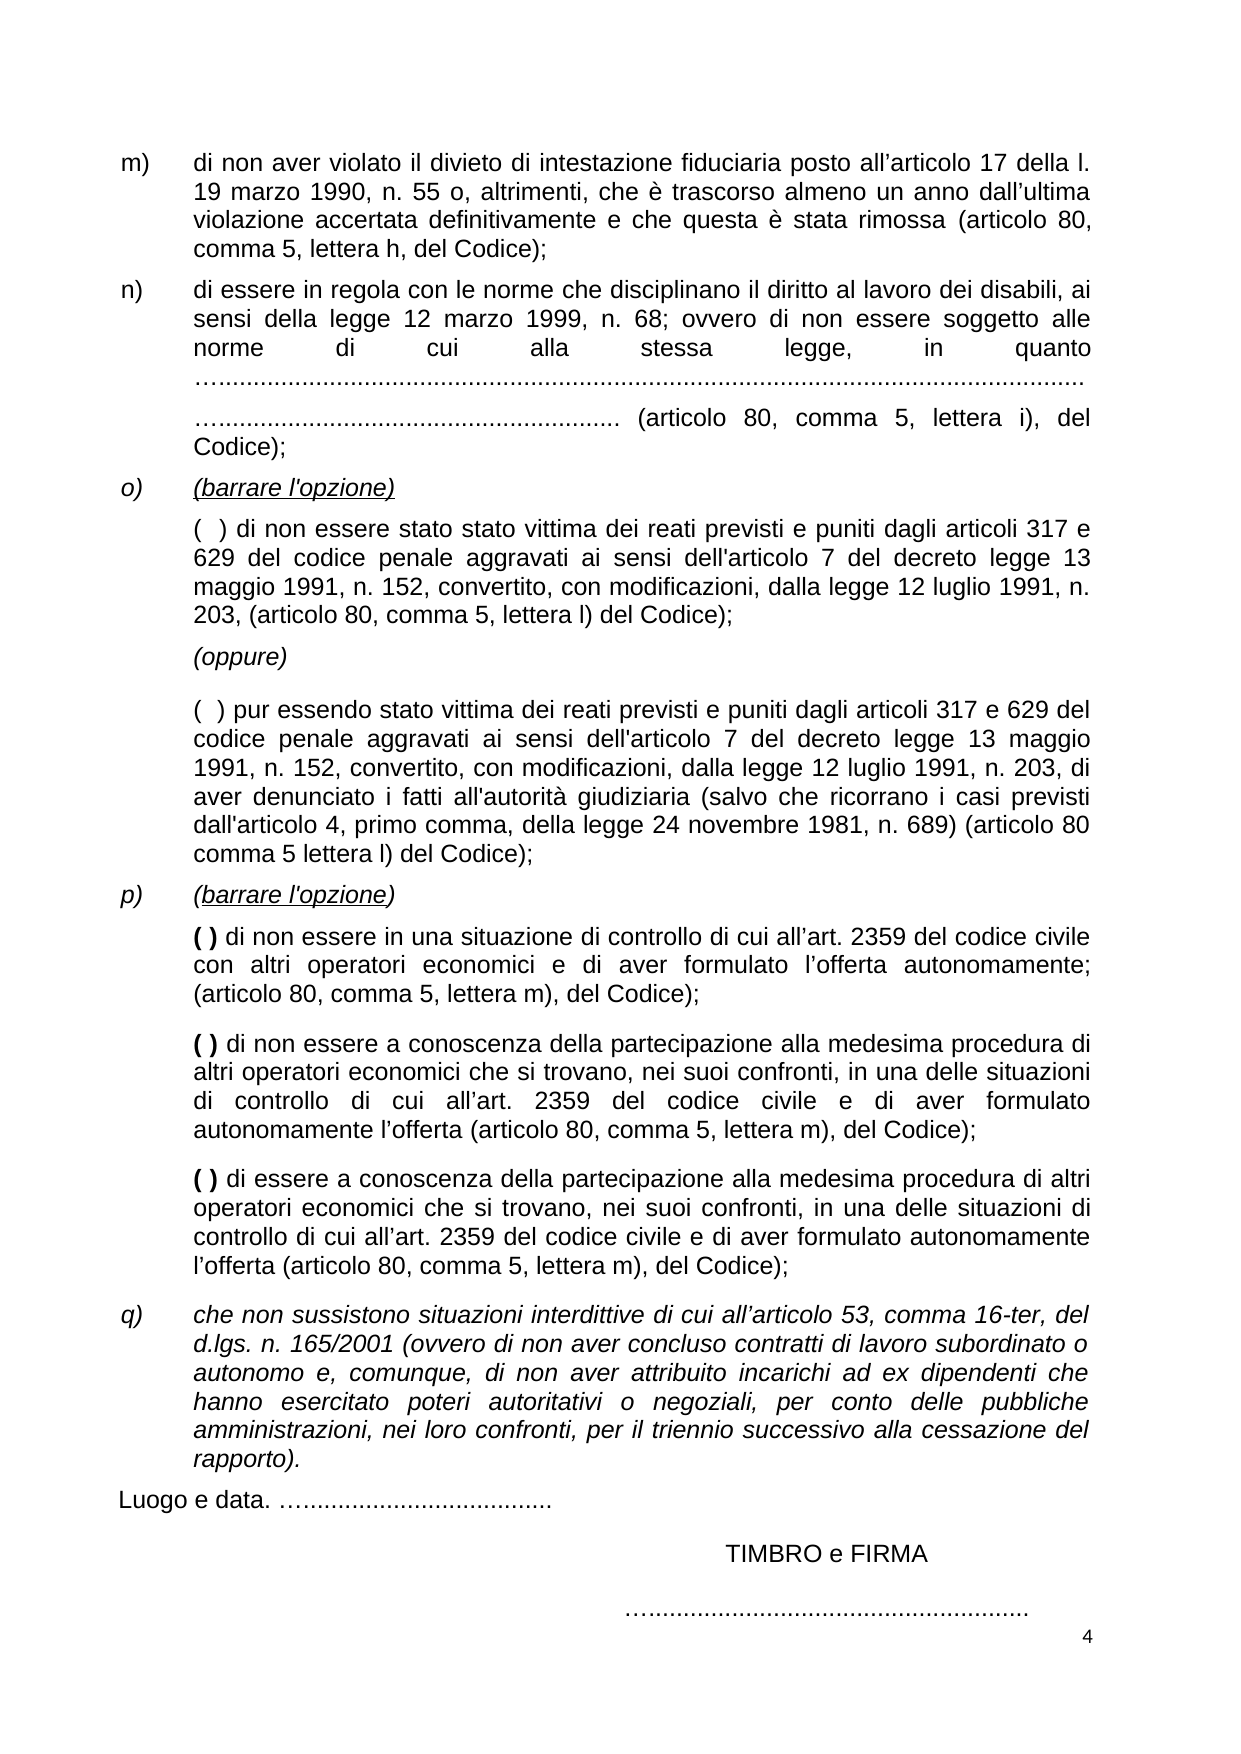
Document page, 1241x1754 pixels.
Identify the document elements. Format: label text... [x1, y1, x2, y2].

list ( ) di essere a conoscenza della partecipazione alla medesima procedura di altri operatori economici che si trovano, nei suoi confronti, in una delle situazioni di controllo di cui all’art. 2359 del codice civile e di aver formulato autonomamente l’offerta (articolo 80, comma 5, lettera m), del Codice); [156, 1164, 1092, 1279]
list ( ) di non essere stato stato vittima dei reati previsti e puniti dagli articoli 317 e 629 del codice penale aggravati ai sensi dell'articolo 7 del decreto legge 13 maggio 1991, n. 152, convertito, con modificazioni, dalla legge 12 luglio 1991, n. 203, (articolo 80, comma 5, lettera l) del Codice); [121, 514, 1092, 629]
list ( ) pur essendo stato vittima dei reati previsti e puniti dagli articoli 317 e 629 del codice penale aggravati ai sensi dell'articolo 7 del decreto legge 13 maggio 1991, n. 152, convertito, con modificazioni, dalla legge 12 luglio 1991, n. 203, di aver denunciato i fatti all'autorità giudiziaria (salvo che ricorrano i casi previsti dall'articolo 4, primo comma, della legge 24 novembre 1981, n. 689) (articolo 80 comma 5 lettera l) del Codice); [121, 695, 1092, 868]
list di non aver violato il divieto di intestazione fiduciaria posto all’articolo 17 della l. 19 marzo 1990, n. 55 o, altrimenti, che è trascorso almeno un anno dall’ultima violazione accertata definitivamente e che questa è stata rimossa (articolo 80, comma 5, lettera h, del Codice); [121, 148, 1092, 263]
list che non sussistono situazioni interdittive di cui all’articolo 53, comma 16-ter, del d.lgs. n. 165/2001 (ovvero di non aver concluso contratti di lavoro subordinato o autonomo e, comunque, di non aver attribuito incarichi ad ex dipendenti che hanno esercitato poteri autoritativi o negoziali, per conto delle pubbliche amministrazioni, nei loro confronti, per il triennio successivo alla cessazione del rapporto). [121, 1300, 1092, 1473]
list (barrare l'opzione) [121, 473, 1092, 501]
list (oppure) [121, 641, 1092, 670]
text TIMBRO e FIRMA [118, 1539, 1092, 1568]
text …....................................................... [118, 1593, 1092, 1622]
list ….......................................................... (articolo 80, comma 5, lettera i), del Codice); [121, 403, 1092, 460]
list di essere in regola con le norme che disciplinano il diritto al lavoro dei disabili, ai sensi della legge 12 marzo 1999, n. 68; ovvero di non essere soggetto alle norme di cui alla stessa legge, in quanto …............................................................................................................................. [121, 275, 1092, 390]
text Luogo e data. ….................................... [118, 1485, 1092, 1514]
list ( ) di non essere a conoscenza della partecipazione alla medesima procedura di altri operatori economici che si trovano, nei suoi confronti, in una delle situazioni di controllo di cui all’art. 2359 del codice civile e di aver formulato autonomamente l’offerta (articolo 80, comma 5, lettera m), del Codice); [156, 1029, 1092, 1144]
list (barrare l'opzione) [121, 880, 1092, 909]
list ( ) di non essere in una situazione di controllo di cui all’art. 2359 del codice civile con altri operatori economici e di aver formulato l’offerta autonomamente; (articolo 80, comma 5, lettera m), del Codice); [156, 922, 1092, 1008]
